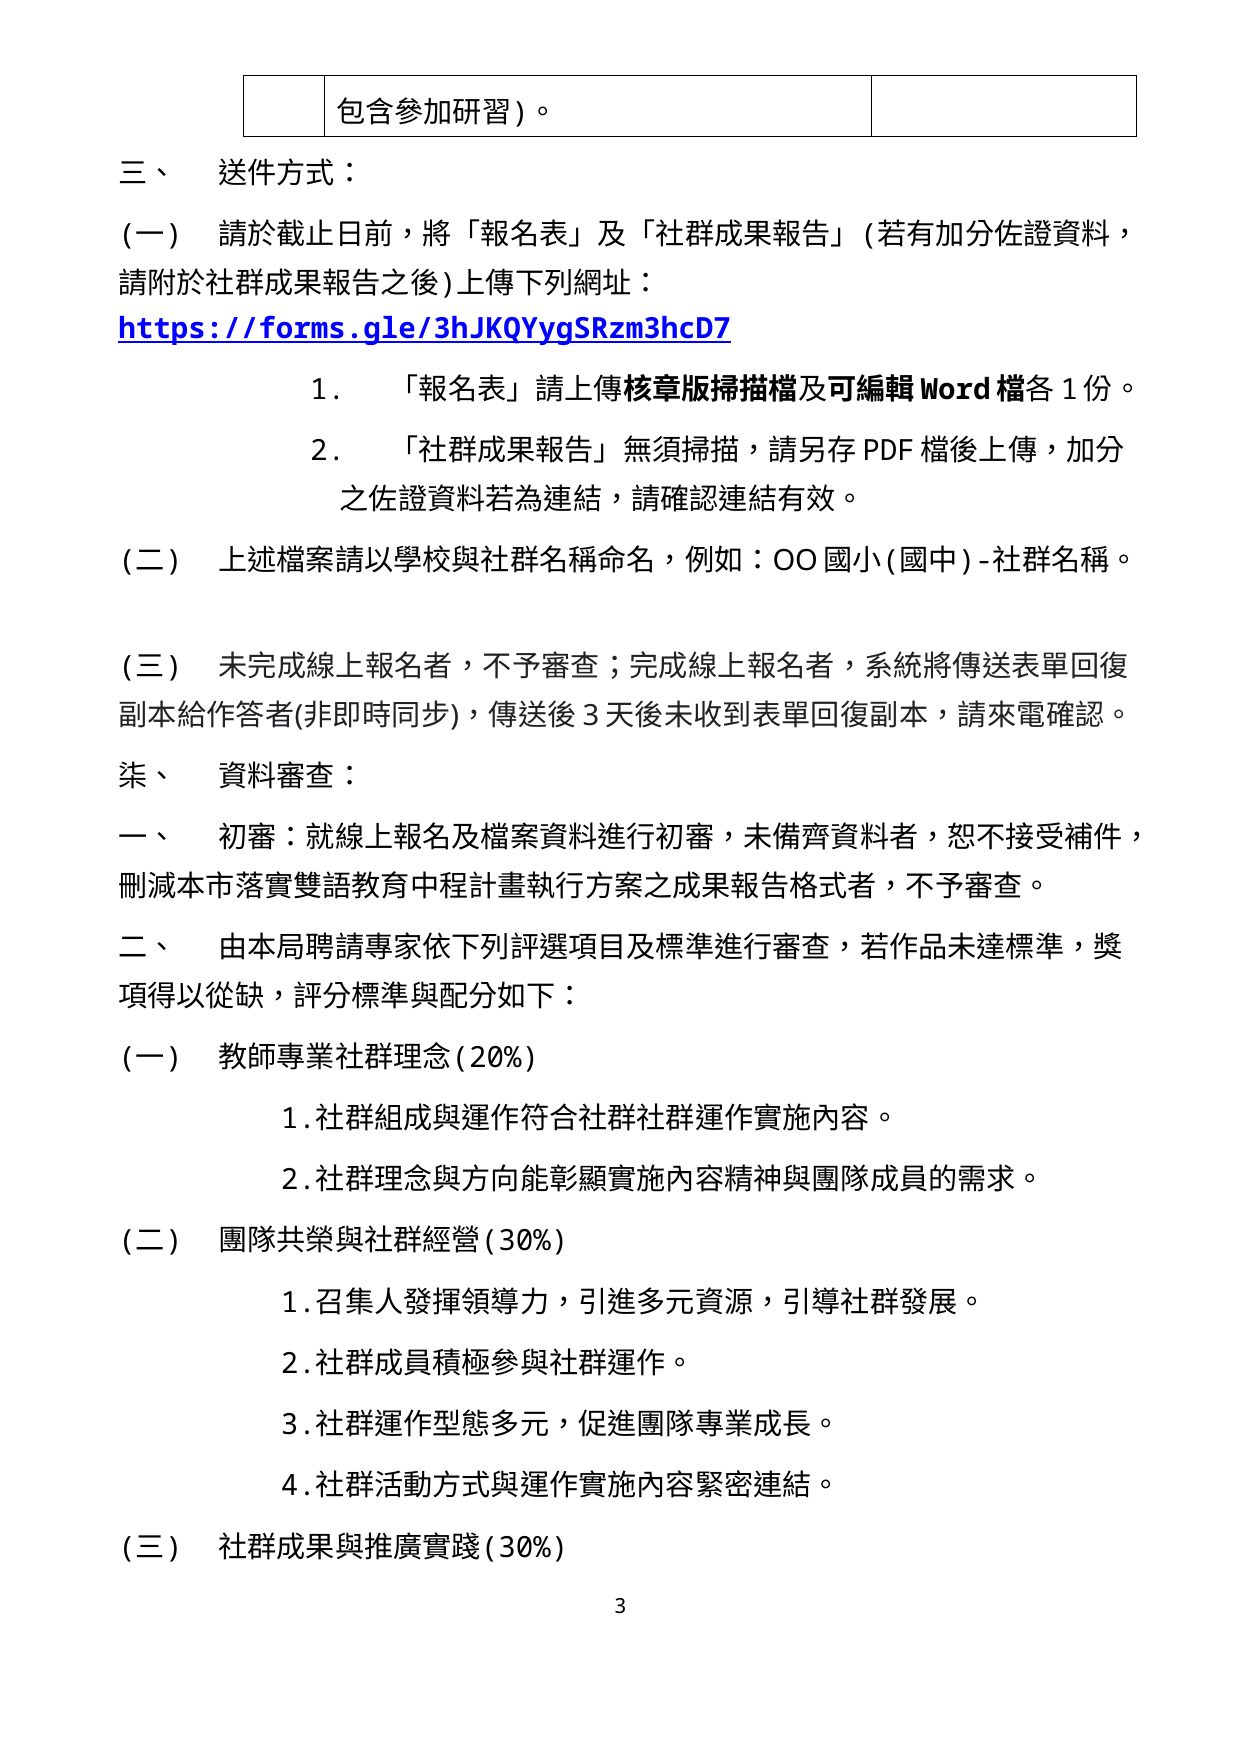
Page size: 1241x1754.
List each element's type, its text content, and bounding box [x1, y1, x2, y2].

list 團隊共榮與社群經營(30%) [118, 1217, 1137, 1259]
list 教師專業社群理念(20%) [118, 1033, 1137, 1076]
list 上述檔案請以學校與社群名稱命名，例如：OO國小(國中)-社群名稱。 [118, 537, 1137, 624]
list 送件方式： [118, 149, 1137, 192]
list 由本局聘請專家依下列評選項目及標準進行審查，若作品未達標準，獎項得以從缺，評分標準與配分如下： [118, 923, 1137, 1014]
list 社群成果與推廣實踐(30%) [118, 1523, 1137, 1566]
list 「社群成果報告」無須掃描，請另存PDF檔後上傳，加分之佐證資料若為連結，請確認連結有效。 [310, 427, 1137, 518]
table_cell [244, 76, 324, 136]
table_cell 包含參加研習)。 [325, 76, 871, 136]
table_cell [872, 76, 1136, 136]
text 1.社群組成與運作符合社群社群運作實施內容。 [281, 1094, 1137, 1137]
list 資料審查： [118, 753, 1137, 795]
text 3.社群運作型態多元，促進團隊專業成長。 [281, 1401, 1137, 1443]
list 初審：就線上報名及檔案資料進行初審，未備齊資料者，恕不接受補件，刪減本市落實雙語教育中程計畫執行方案之成果報告格式者，不予審查。 [118, 814, 1137, 905]
list 請於截止日前，將「報名表」及「社群成果報告」(若有加分佐證資料，請附於社群成果報告之後)上傳下列網址： https://forms.gle/3hJKQYygSRzm3hcD7 [118, 211, 1137, 347]
text 1.召集人發揮領導力，引進多元資源，引導社群發展。 [281, 1278, 1137, 1321]
text 2.社群理念與方向能彰顯實施內容精神與團隊成員的需求。 [281, 1156, 1137, 1198]
text 2.社群成員積極參與社群運作。 [281, 1339, 1137, 1382]
list 未完成線上報名者，不予審查；完成線上報名者，系統將傳送表單回復副本給作答者(非即時同步)，傳送後3天後未收到表單回復副本，請來電確認。 [118, 643, 1137, 734]
list 「報名表」請上傳核章版掃描檔及可編輯Word檔各1份。 [310, 366, 1137, 408]
text 4.社群活動方式與運作實施內容緊密連結。 [281, 1462, 1137, 1504]
